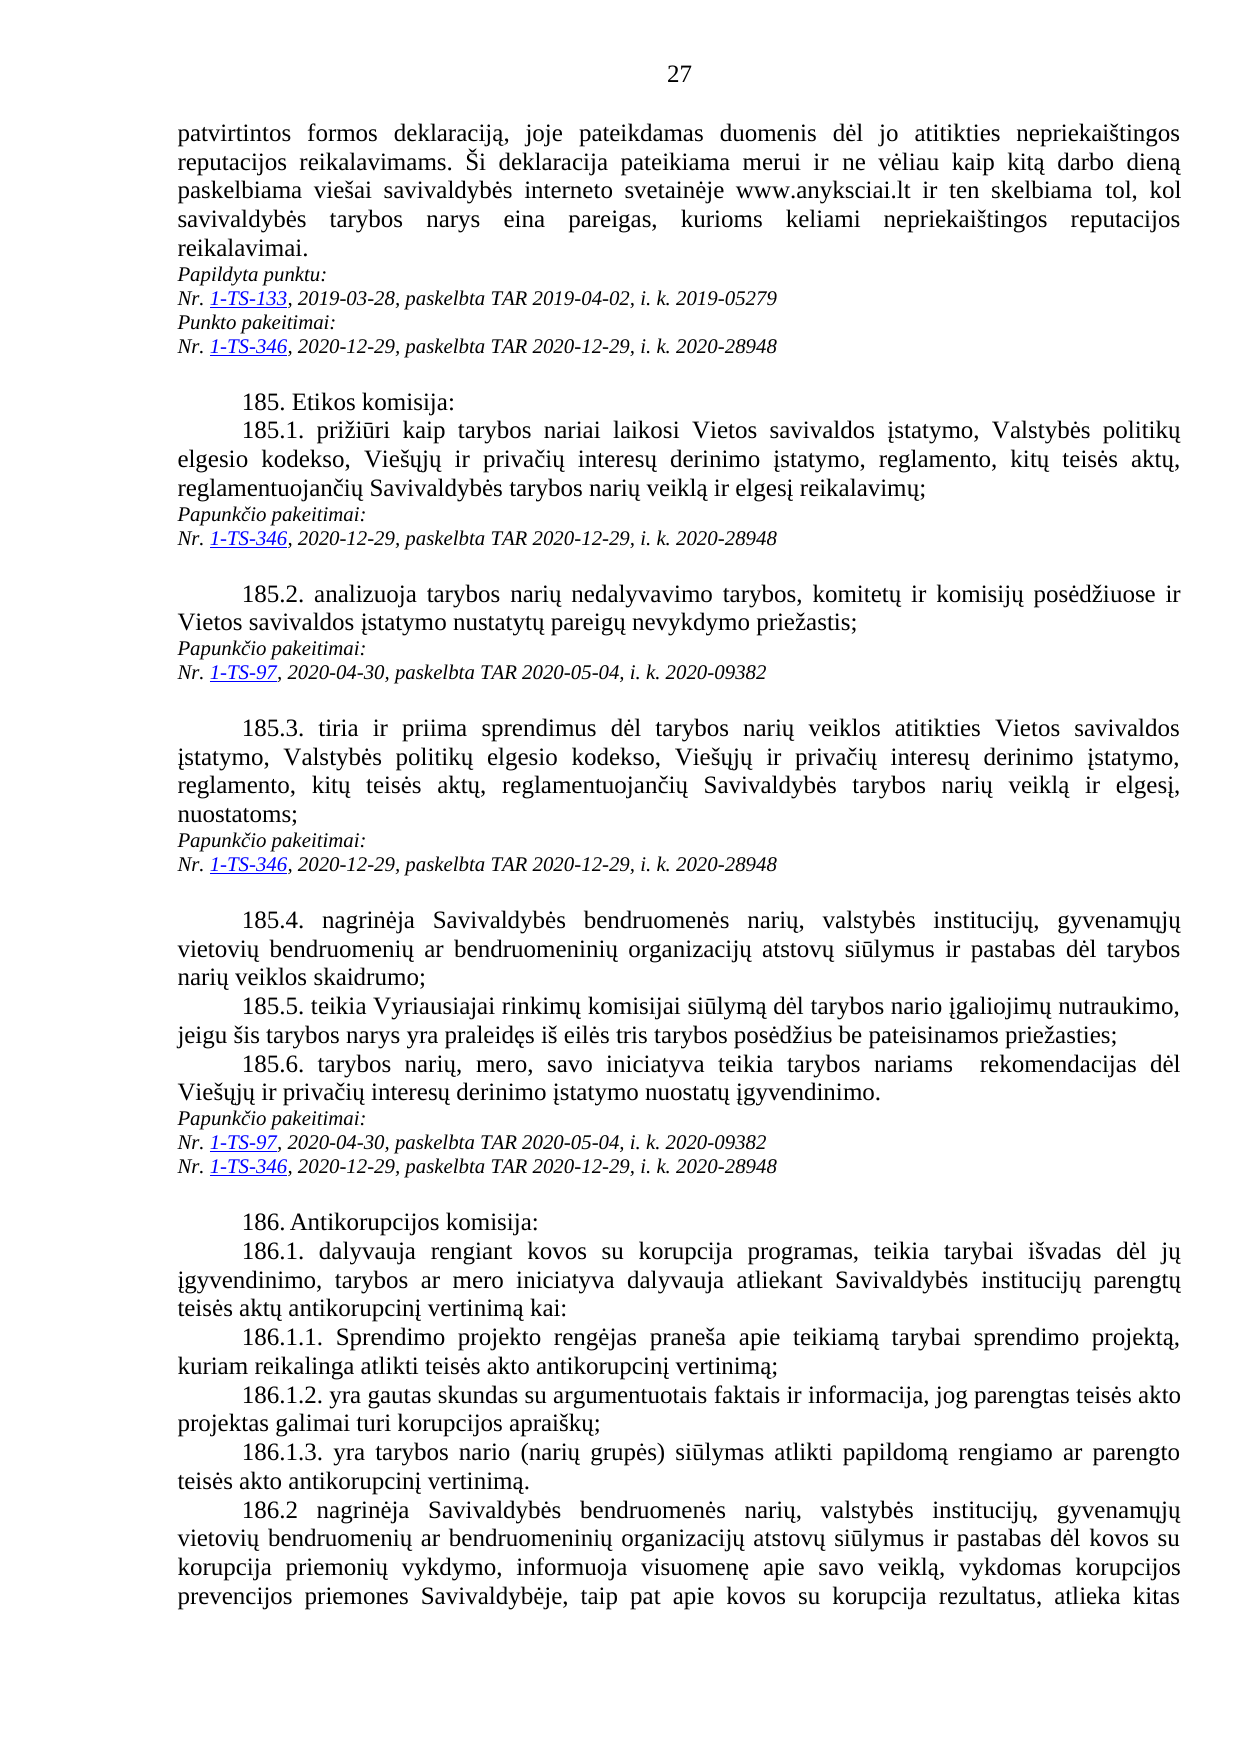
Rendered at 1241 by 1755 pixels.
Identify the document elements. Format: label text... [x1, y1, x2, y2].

text 185. Etikos komisija: [177, 387, 1181, 416]
text patvirtintos formos deklaraciją, joje pateikdamas duomenis dėl jo atitikties nepriekaištingos reputacijos reikalavimams. Ši deklaracija pateikiama merui ir ne vėliau kaip kitą darbo dieną paskelbiama viešai savivaldybės interneto svetainėje www.anyksciai.lt ir ten skelbiama tol, kol savivaldybės tarybos narys eina pareigas, kurioms keliami nepriekaištingos reputacijos reikalavimai. [177, 118, 1181, 262]
text Nr. 1-TS-346, 2020-12-29, paskelbta TAR 2020-12-29, i. k. 2020-28948 [177, 852, 1181, 876]
text 185.3. tiria ir priima sprendimus dėl tarybos narių veiklos atitikties Vietos savivaldos įstatymo, Valstybės politikų elgesio kodekso, Viešųjų ir privačių interesų derinimo įstatymo, reglamento, kitų teisės aktų, reglamentuojančių Savivaldybės tarybos narių veiklą ir elgesį, nuostatoms; [177, 713, 1181, 828]
text 185.2. analizuoja tarybos narių nedalyvavimo tarybos, komitetų ir komisijų posėdžiuose ir Vietos savivaldos įstatymo nustatytų pareigų nevykdymo priežastis; [177, 579, 1181, 636]
text 186.1.1. Sprendimo projekto rengėjas praneša apie teikiamą tarybai sprendimo projektą, kuriam reikalinga atlikti teisės akto antikorupcinį vertinimą; [177, 1322, 1181, 1380]
text Punkto pakeitimai: [177, 310, 1181, 334]
text Papunkčio pakeitimai: [177, 1106, 1181, 1130]
text Nr. 1-TS-346, 2020-12-29, paskelbta TAR 2020-12-29, i. k. 2020-28948 [177, 526, 1181, 550]
text Nr. 1-TS-97, 2020-04-30, paskelbta TAR 2020-05-04, i. k. 2020-09382 [177, 660, 1181, 684]
text Papildyta punktu: [177, 262, 1181, 286]
text Papunkčio pakeitimai: [177, 636, 1181, 660]
text Nr. 1-TS-346, 2020-12-29, paskelbta TAR 2020-12-29, i. k. 2020-28948 [177, 334, 1181, 358]
text 185.4. nagrinėja Savivaldybės bendruomenės narių, valstybės institucijų, gyvenamųjų vietovių bendruomenių ar bendruomeninių organizacijų atstovų siūlymus ir pastabas dėl tarybos narių veiklos skaidrumo; [177, 905, 1181, 991]
text Nr. 1-TS-346, 2020-12-29, paskelbta TAR 2020-12-29, i. k. 2020-28948 [177, 1154, 1181, 1178]
text 185.5. teikia Vyriausiajai rinkimų komisijai siūlymą dėl tarybos nario įgaliojimų nutraukimo, jeigu šis tarybos narys yra praleidęs iš eilės tris tarybos posėdžius be pateisinamos priežasties; [177, 991, 1181, 1049]
text Papunkčio pakeitimai: [177, 502, 1181, 526]
text 186.2 nagrinėja Savivaldybės bendruomenės narių, valstybės institucijų, gyvenamųjų vietovių bendruomenių ar bendruomeninių organizacijų atstovų siūlymus ir pastabas dėl kovos su korupcija priemonių vykdymo, informuoja visuomenę apie savo veiklą, vykdomas korupcijos prevencijos priemones Savivaldybėje, taip pat apie kovos su korupcija rezultatus, atlieka kitas [177, 1495, 1181, 1610]
text 186.1.2. yra gautas skundas su argumentuotais faktais ir informacija, jog parengtas teisės akto projektas galimai turi korupcijos apraiškų; [177, 1380, 1181, 1437]
text Nr. 1-TS-97, 2020-04-30, paskelbta TAR 2020-05-04, i. k. 2020-09382 [177, 1130, 1181, 1154]
text 185.1. prižiūri kaip tarybos nariai laikosi Vietos savivaldos įstatymo, Valstybės politikų elgesio kodekso, Viešųjų ir privačių interesų derinimo įstatymo, reglamento, kitų teisės aktų, reglamentuojančių Savivaldybės tarybos narių veiklą ir elgesį reikalavimų; [177, 416, 1181, 502]
text Nr. 1-TS-133, 2019-03-28, paskelbta TAR 2019-04-02, i. k. 2019-05279 [177, 286, 1181, 310]
text 186.1.3. yra tarybos nario (narių grupės) siūlymas atlikti papildomą rengiamo ar parengto teisės akto antikorupcinį vertinimą. [177, 1437, 1181, 1495]
text 186. Antikorupcijos komisija: [177, 1207, 1181, 1236]
text Papunkčio pakeitimai: [177, 828, 1181, 852]
text 186.1. dalyvauja rengiant kovos su korupcija programas, teikia tarybai išvadas dėl jų įgyvendinimo, tarybos ar mero iniciatyva dalyvauja atliekant Savivaldybės institucijų parengtų teisės aktų antikorupcinį vertinimą kai: [177, 1236, 1181, 1322]
text 185.6. tarybos narių, mero, savo iniciatyva teikia tarybos nariams rekomendacijas dėl Viešųjų ir privačių interesų derinimo įstatymo nuostatų įgyvendinimo. [177, 1049, 1181, 1106]
